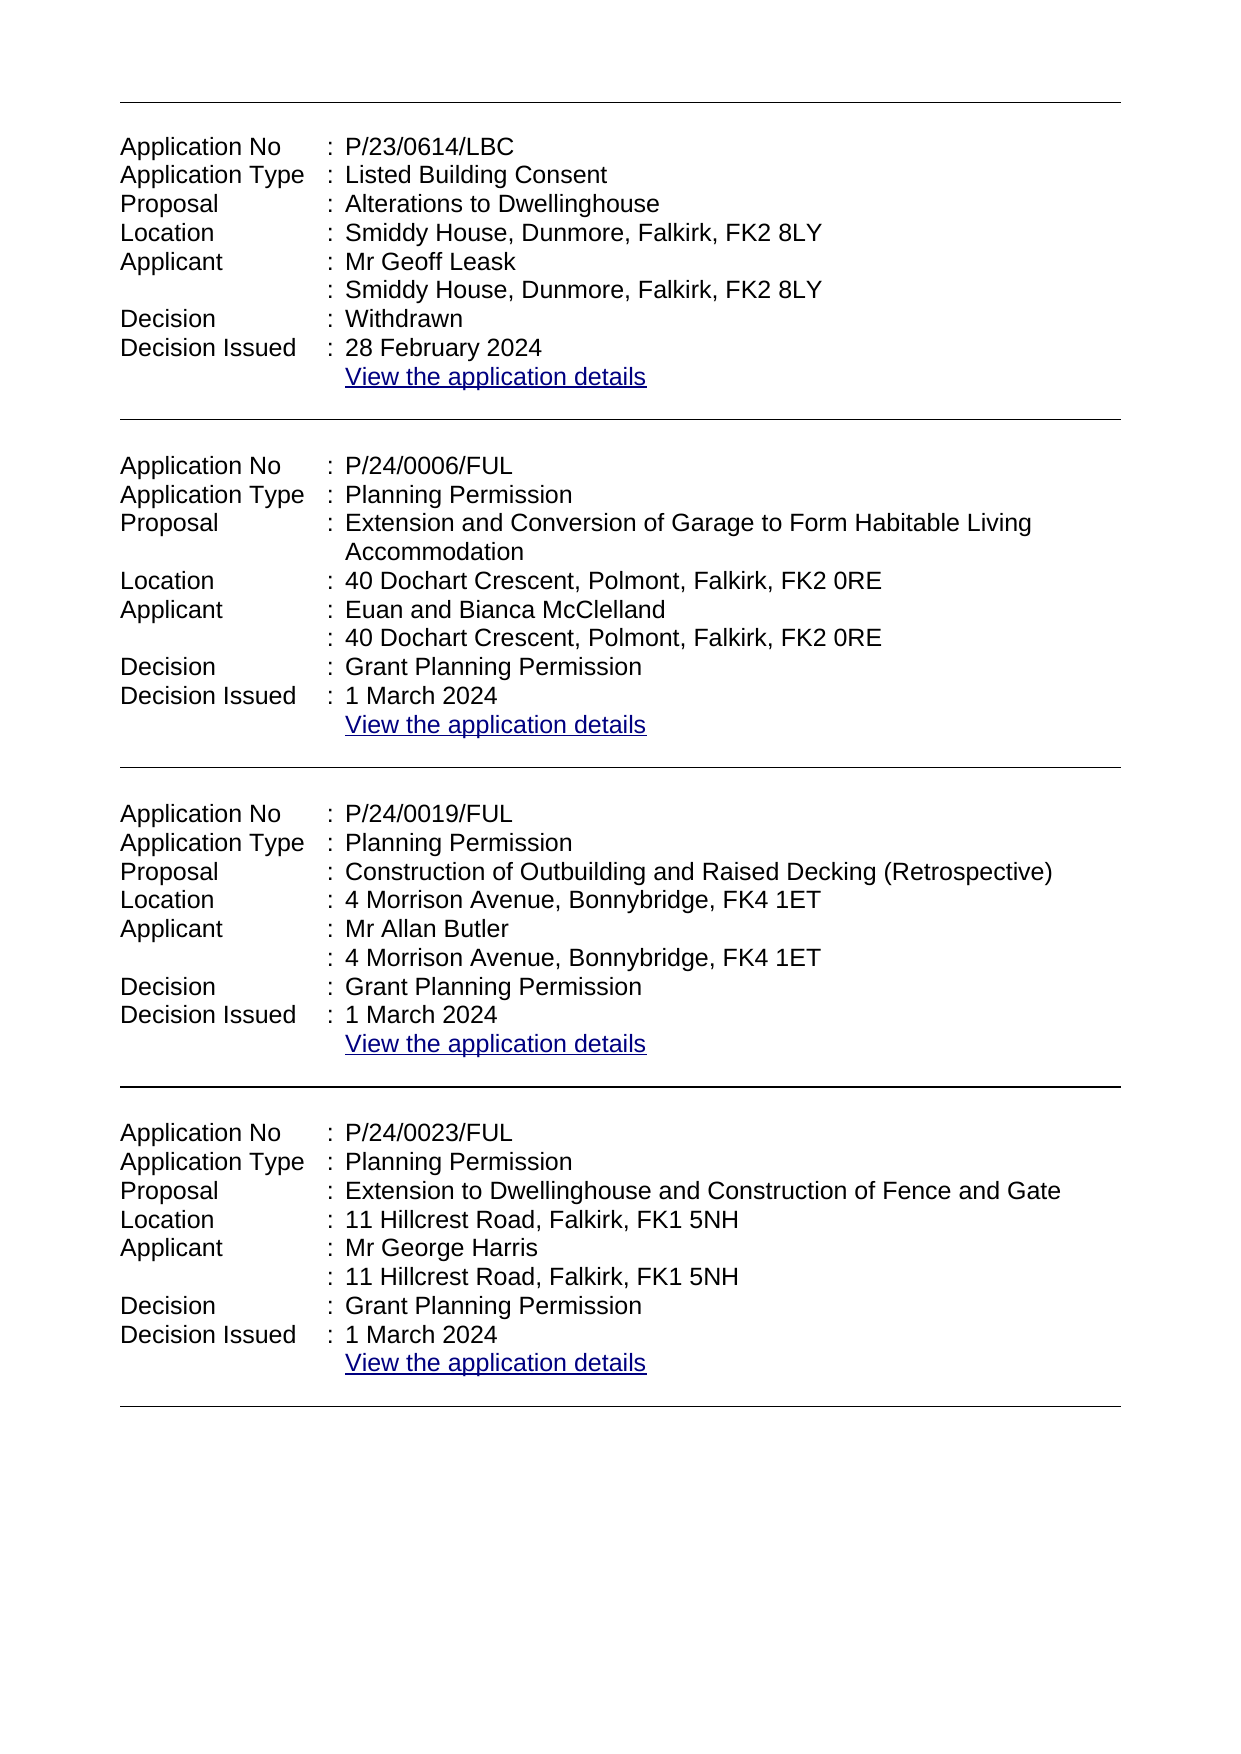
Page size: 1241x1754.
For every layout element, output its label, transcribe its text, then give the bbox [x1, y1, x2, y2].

text : 40 Dochart Crescent, Polmont, Falkirk, FK2 0RE [120, 623, 1121, 652]
text Accommodation [120, 537, 1121, 566]
text Decision Issued : 1 March 2024 [120, 1319, 1121, 1348]
text Decision Issued : 1 March 2024 [120, 681, 1121, 709]
text Applicant : Mr Geoff Leask [120, 246, 1121, 275]
text : Smiddy House, Dunmore, Falkirk, FK2 8LY [120, 275, 1121, 304]
text Location : 11 Hillcrest Road, Falkirk, FK1 5NH [120, 1204, 1121, 1233]
text Application No : P/24/0019/FUL [120, 799, 1121, 828]
text Decision : Withdrawn [120, 304, 1121, 333]
text Location : Smiddy House, Dunmore, Falkirk, FK2 8LY [120, 218, 1121, 246]
text Applicant : Mr Allan Butler [120, 914, 1121, 943]
text Applicant : Mr George Harris [120, 1233, 1121, 1262]
text : 11 Hillcrest Road, Falkirk, FK1 5NH [120, 1262, 1121, 1291]
text Application Type : Listed Building Consent [120, 160, 1121, 189]
text Decision : Grant Planning Permission [120, 971, 1121, 1000]
text Proposal : Extension to Dwellinghouse and Construction of Fence and Gate [120, 1176, 1121, 1204]
text View the application details [120, 1029, 1121, 1058]
text Application No : P/24/0023/FUL [120, 1118, 1121, 1147]
text Application No : P/24/0006/FUL [120, 451, 1121, 479]
text View the application details [120, 1348, 1121, 1377]
text Proposal : Alterations to Dwellinghouse [120, 189, 1121, 218]
text Application Type : Planning Permission [120, 479, 1121, 508]
text : 4 Morrison Avenue, Bonnybridge, FK4 1ET [120, 943, 1121, 971]
text Proposal : Extension and Conversion of Garage to Form Habitable Living [120, 508, 1121, 537]
text Location : 40 Dochart Crescent, Polmont, Falkirk, FK2 0RE [120, 566, 1121, 594]
text Application Type : Planning Permission [120, 828, 1121, 856]
text View the application details [120, 709, 1121, 738]
text Decision Issued : 1 March 2024 [120, 1000, 1121, 1029]
text Decision Issued : 28 February 2024 [120, 333, 1121, 361]
text Decision : Grant Planning Permission [120, 1291, 1121, 1319]
text Application Type : Planning Permission [120, 1147, 1121, 1176]
text Application No : P/23/0614/LBC [120, 131, 1121, 160]
text Applicant : Euan and Bianca McClelland [120, 594, 1121, 623]
text Location : 4 Morrison Avenue, Bonnybridge, FK4 1ET [120, 885, 1121, 914]
text View the application details [120, 361, 1121, 390]
text Decision : Grant Planning Permission [120, 652, 1121, 681]
text Proposal : Construction of Outbuilding and Raised Decking (Retrospective) [120, 856, 1121, 885]
